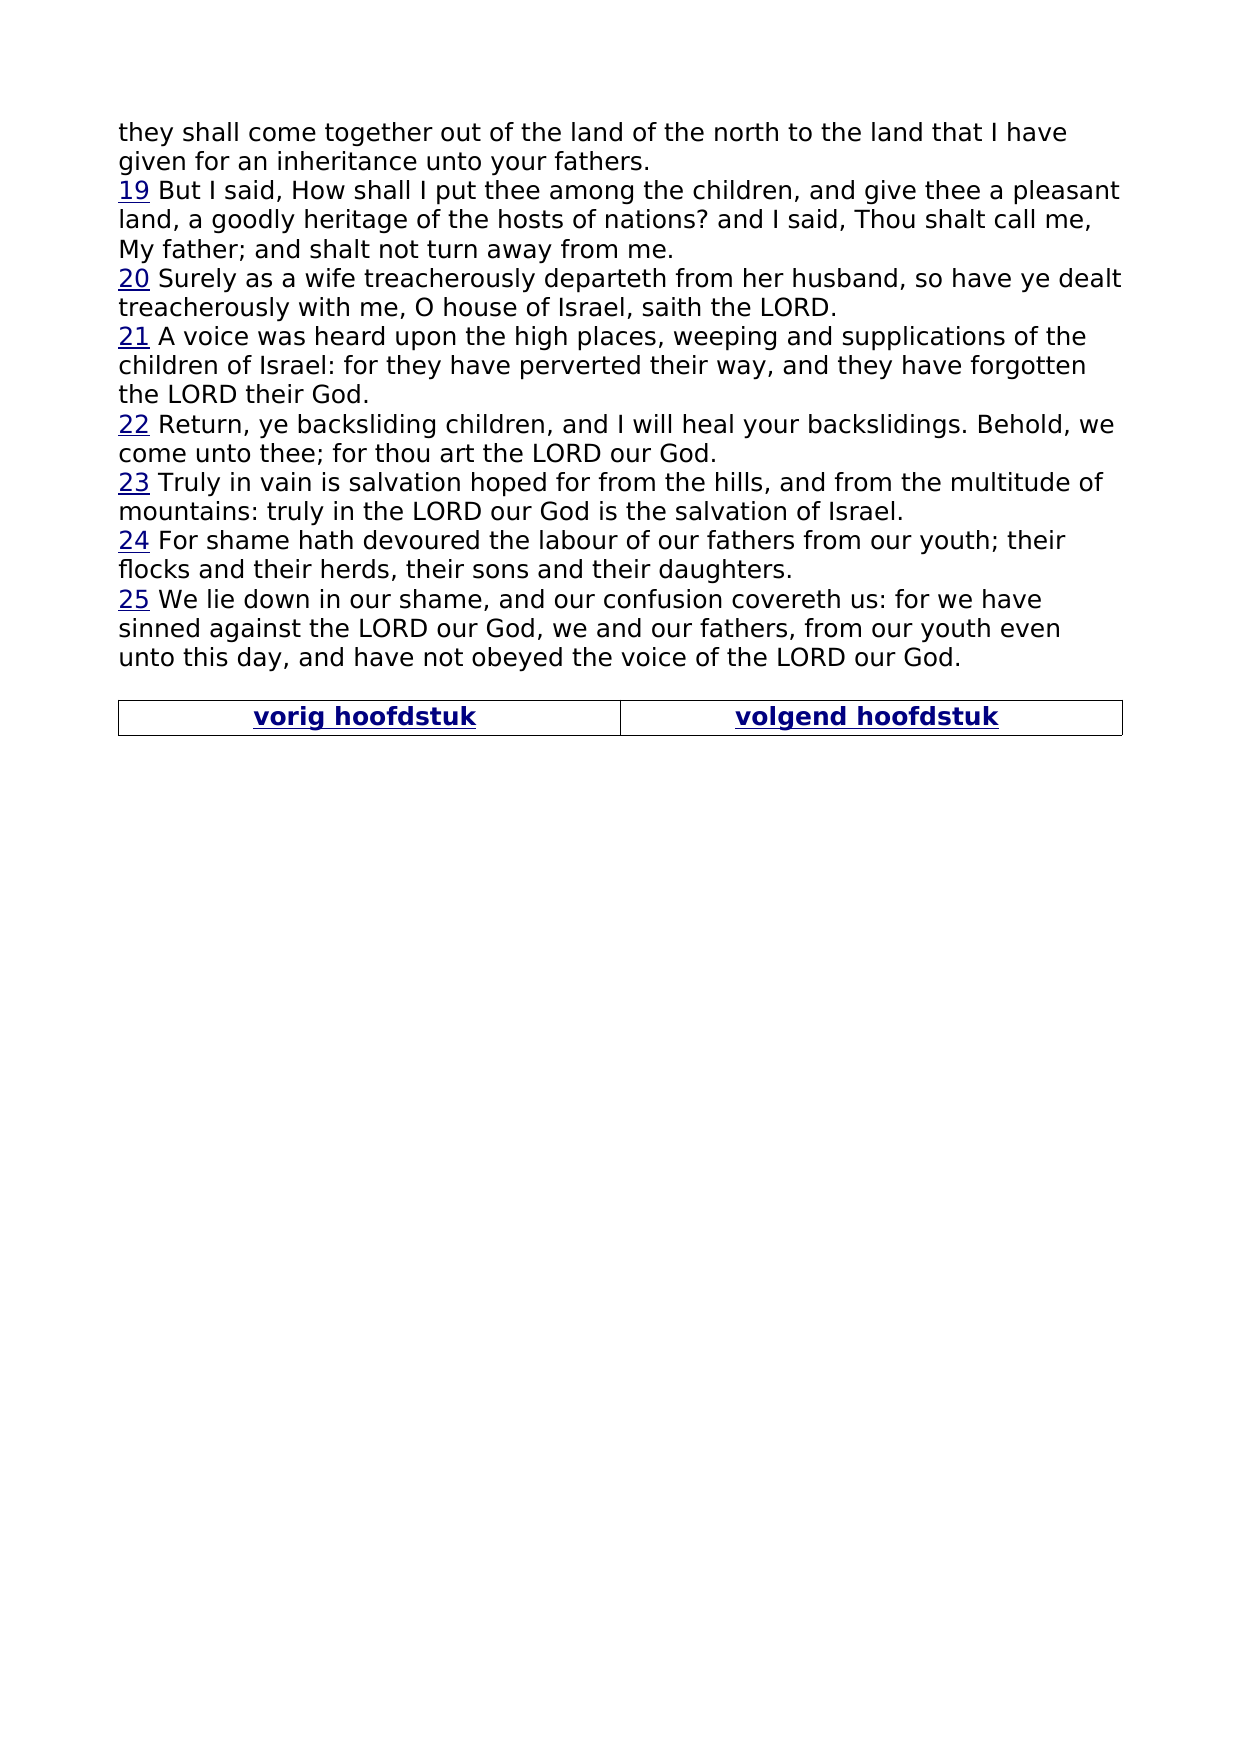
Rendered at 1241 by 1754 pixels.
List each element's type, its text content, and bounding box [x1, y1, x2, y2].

table_header vorig hoofdstuk [119, 701, 620, 735]
text they shall come together out of the land of the north to the land that I have given for an inheritance unto your fathers. 19 But I said, How shall I put thee among the children, and give thee a pleasant land, a goodly heritage of the hosts of nations? and I said, Thou shalt call me, My father; and shalt not turn away from me. 20 Surely as a wife treacherously departeth from her husband, so have ye dealt treacherously with me, O house of Israel, saith the LORD. 21 A voice was heard upon the high places, weeping and supplications of the children of Israel: for they have perverted their way, and they have forgotten the LORD their God. 22 Return, ye backsliding children, and I will heal your backslidings. Behold, we come unto thee; for thou art the LORD our God. 23 Truly in vain is salvation hoped for from the hills, and from the multitude of mountains: truly in the LORD our God is the salvation of Israel. 24 For shame hath devoured the labour of our fathers from our youth; their flocks and their herds, their sons and their daughters. 25 We lie down in our shame, and our confusion covereth us: for we have sinned against the LORD our God, we and our fathers, from our youth even unto this day, and have not obeyed the voice of the LORD our God. [118, 118, 1122, 672]
table_header volgend hoofdstuk [621, 701, 1122, 735]
